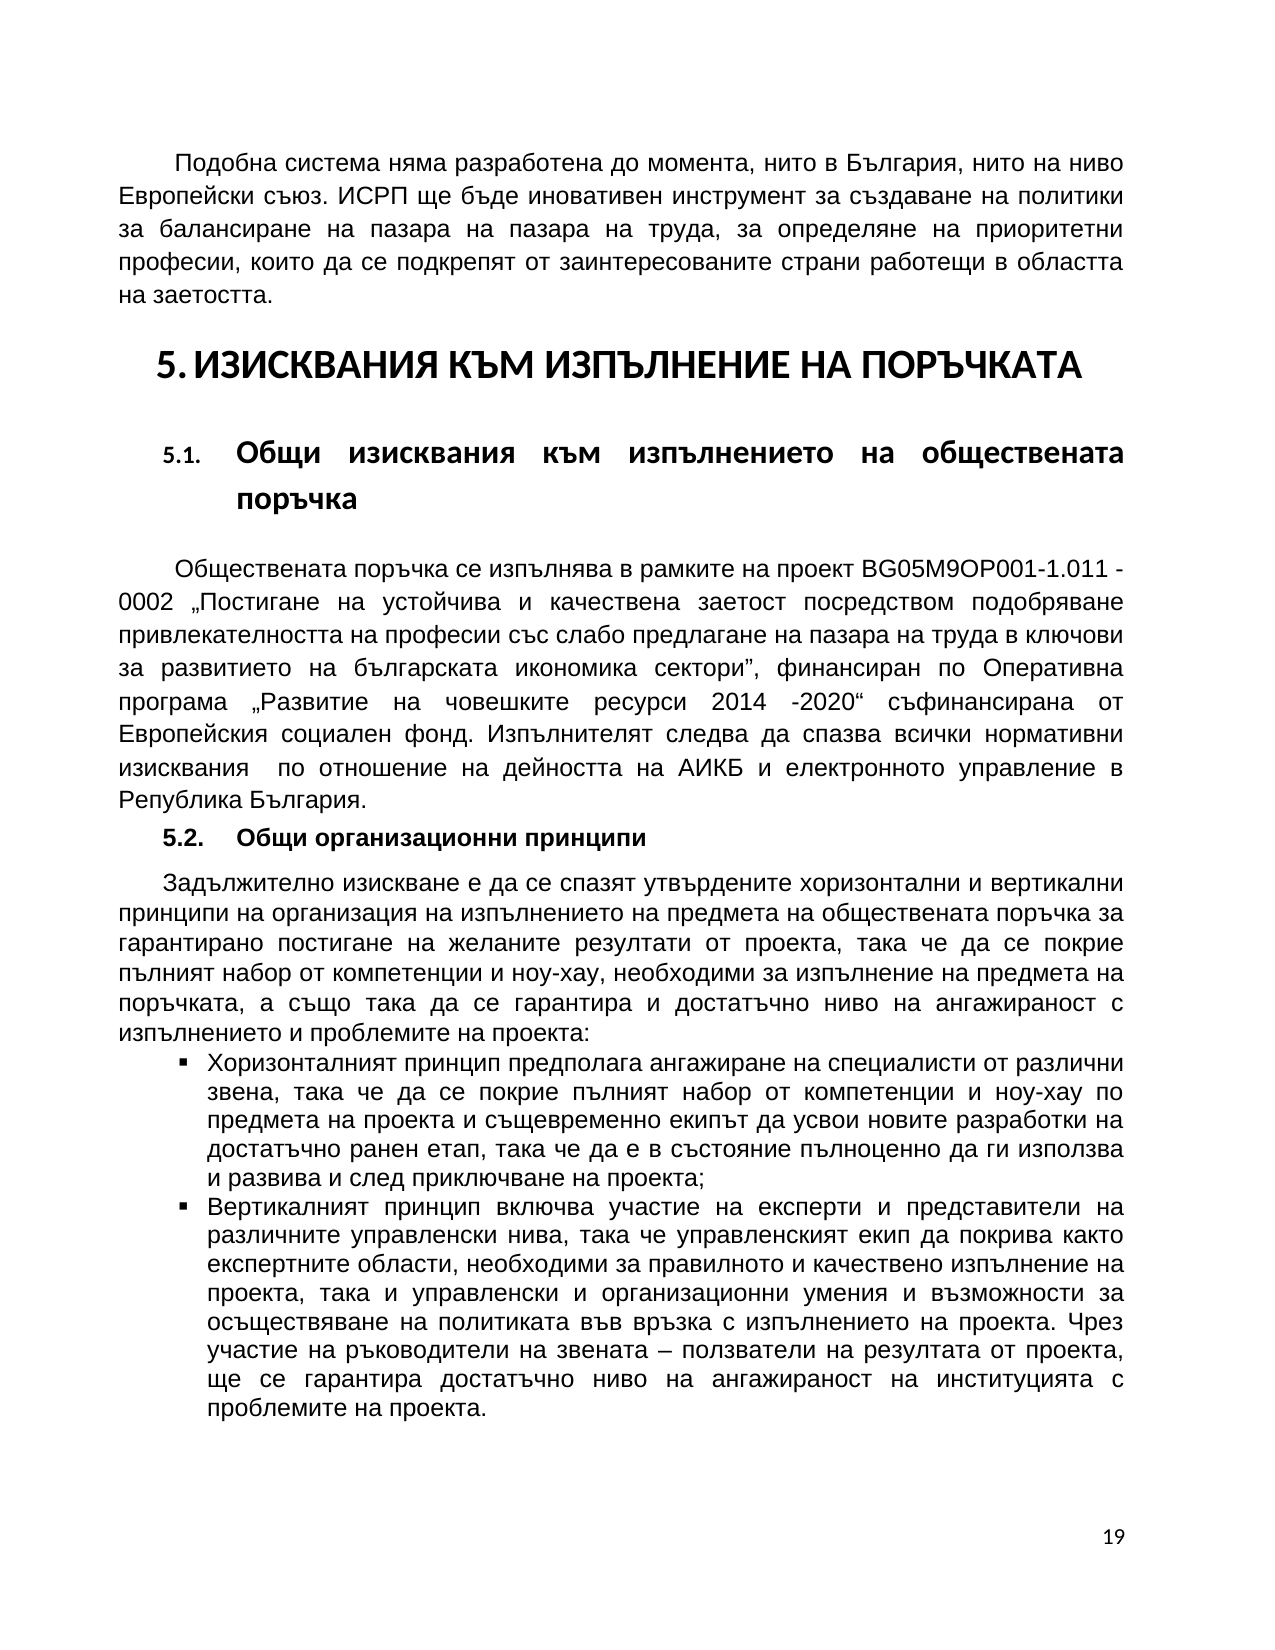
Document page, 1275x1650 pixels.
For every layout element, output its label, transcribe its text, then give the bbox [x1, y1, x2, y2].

text Подобна система няма разработена до момента, нито в България, нито на ниво Европейски съюз. ИСРП ще бъде иновативен инструмент за създаване на политики за балансиране на пазара на пазара на труда, за определяне на приоритетни професии, които да се подкрепят от заинтересованите страни работещи в областта на заетостта. [118, 148, 1125, 308]
list Вертикалният принцип включва участие на експерти и представители на различните управленски нива, така че управленският екип да покрива както експертните области, необходими за правилното и качествено изпълнение на проекта, така и управленски и организационни умения и възможности за осъществяване на политиката във връзка с изпълнението на проекта. Чрез участие на ръководители на звената – ползватели на резултата от проекта, ще се гарантира достатъчно ниво на ангажираност на институцията с проблемите на проекта. [177, 1191, 1125, 1422]
subtitle Общи организационни принципи [162, 823, 1125, 851]
subtitle ИЗИСКВАНИЯ КЪМ ИЗПЪЛНЕНИЕ НА ПОРЪЧКАТА [156, 338, 1125, 389]
text Обществената поръчка се изпълнява в рамките на проект BG05M9OP001-1.011 - 0002 „Постигане на устойчива и качествена заетост посредством подобряване привлекателността на професии със слабо предлагане на пазара на труда в ключови за развитието на българската икономика сектори”, финансиран по Оперативна програма „Развитие на човешките ресурси 2014 -2020“ съфинансирана от Европейския социален фонд. Изпълнителят следва да спазва всички нормативни изисквания по отношение на дейността на АИКБ и електронното управление в Република България. [118, 554, 1125, 814]
subtitle Общи изисквания към изпълнението на обществената поръчка [162, 431, 1125, 518]
text Задължително изискване е да се спазят утвърдените хоризонтални и вертикални принципи на организация на изпълнението на предмета на обществената поръчка за гарантирано постигане на желаните резултати от проекта, така че да се покрие пълният набор от компетенции и ноу-хау, необходими за изпълнение на предмета на поръчката, а също така да се гарантира и достатъчно ниво на ангажираност с изпълнението и проблемите на проекта: [118, 868, 1125, 1046]
list Хоризонталният принцип предполага ангажиране на специалисти от различни звена, така че да се покрие пълният набор от компетенции и ноу-хау по предмета на проекта и същевременно екипът да усвои новите разработки на достатъчно ранен етап, така че да е в състояние пълноценно да ги използва и развива и след приключване на проекта; [177, 1048, 1125, 1191]
